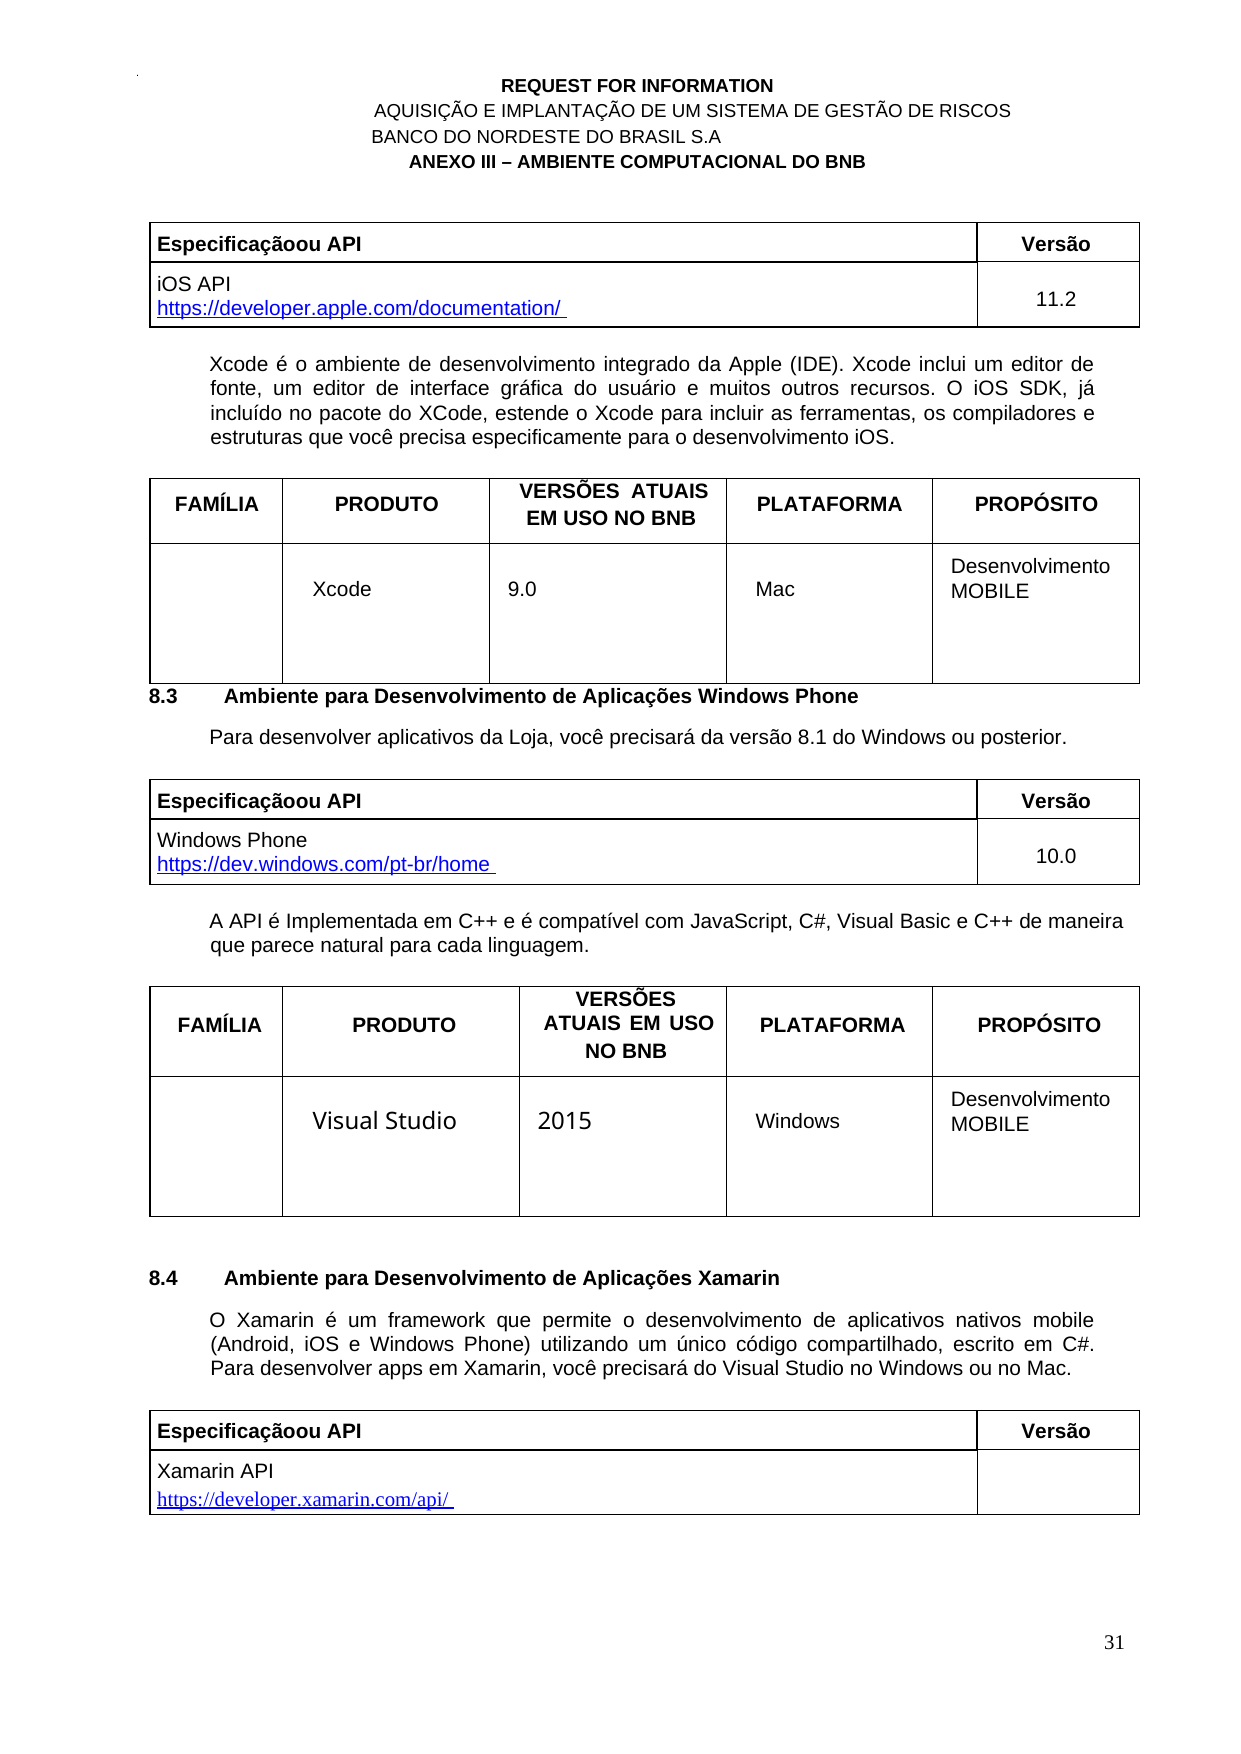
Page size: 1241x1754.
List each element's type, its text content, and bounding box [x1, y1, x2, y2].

table_cell [151, 1077, 282, 1216]
table_header VERSÕES ATUAIS EM USO NO BNB [490, 479, 726, 543]
table_header FAMÍLIA [151, 479, 282, 543]
table_cell Xcode [283, 544, 489, 683]
table_header PROPÓSITO [933, 987, 1139, 1076]
table_header Especificaçãoou API [151, 223, 976, 261]
table_header Versão [978, 1411, 1139, 1449]
table_cell 9.0 [490, 544, 726, 683]
table_header Especificaçãoou API [151, 1411, 976, 1449]
table_header PLATAFORMA [727, 479, 932, 543]
table_cell Mac [727, 544, 932, 683]
table_header PROPÓSITO [933, 479, 1139, 543]
table_header FAMÍLIA [151, 987, 282, 1076]
table_header Versão [978, 223, 1139, 261]
subtitle 8.4 Ambiente para Desenvolvimento de Aplicações Xamarin [148, 1266, 1126, 1290]
table_header PRODUTO [283, 987, 519, 1076]
table_cell Visual Studio [283, 1077, 519, 1216]
text Para desenvolver aplicativos da Loja, você precisará da versão 8.1 do Windows ou posterior. [209, 725, 1124, 749]
table_header Versão [978, 780, 1139, 818]
table_cell [978, 1450, 1139, 1514]
table_cell 10.0 [978, 819, 1139, 883]
text Xcode é o ambiente de desenvolvimento integrado da Apple (IDE). Xcode inclui um editor de fonte, um editor de interface gráfica do usuário e muitos outros recursos. O iOS SDK, já incluído no pacote do XCode, estende o Xcode para incluir as ferramentas, os compiladores e estruturas que você precisa especificamente para o desenvolvimento iOS. [209, 352, 1096, 448]
table_header VERSÕES ATUAIS EM USO NO BNB [520, 987, 726, 1076]
table_header PLATAFORMA [727, 987, 932, 1076]
table_header PRODUTO [283, 479, 489, 543]
table_cell [151, 544, 282, 683]
table_cell 2015 [520, 1077, 726, 1216]
table_header Especificaçãoou API [151, 780, 976, 818]
table_cell Desenvolvimento MOBILE [933, 1077, 1139, 1216]
table_cell Desenvolvimento MOBILE [933, 544, 1139, 683]
table_cell 11.2 [978, 262, 1139, 326]
table_cell Windows [727, 1077, 932, 1216]
table_cell Xamarin API https://developer.xamarin.com/api/ [151, 1451, 977, 1514]
subtitle 8.3 Ambiente para Desenvolvimento de Aplicações Windows Phone [148, 684, 1126, 708]
text A API é Implementada em C++ e é compatível com JavaScript, C#, Visual Basic e C++ de maneira que parece natural para cada linguagem. [209, 909, 1124, 957]
text O Xamarin é um framework que permite o desenvolvimento de aplicativos nativos mobile (Android, iOS e Windows Phone) utilizando um único código compartilhado, escrito em C#. Para desenvolver apps em Xamarin, você precisará do Visual Studio no Windows ou no Mac. [209, 1307, 1096, 1380]
table_cell Windows Phone https://dev.windows.com/pt-br/home [151, 820, 977, 883]
table_cell iOS API https://developer.apple.com/documentation/ [151, 263, 977, 326]
